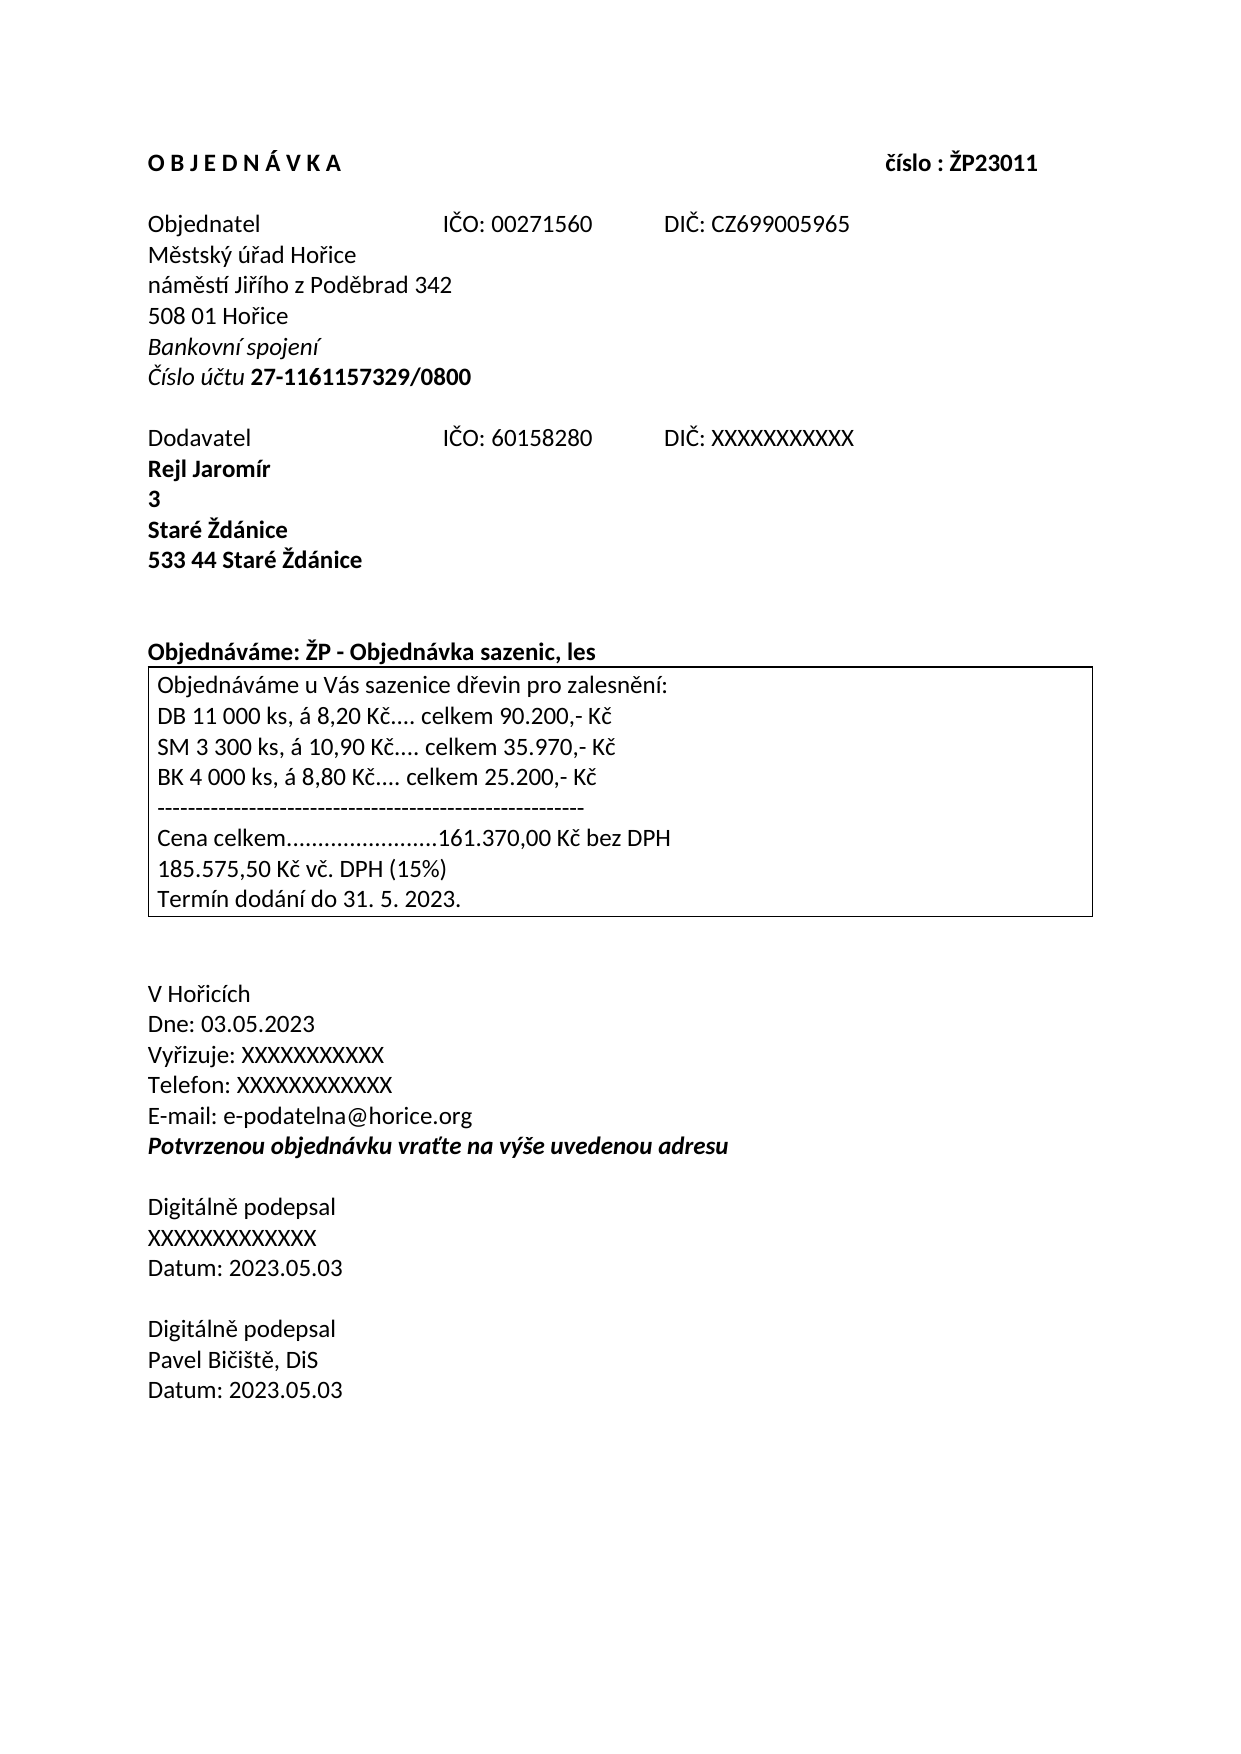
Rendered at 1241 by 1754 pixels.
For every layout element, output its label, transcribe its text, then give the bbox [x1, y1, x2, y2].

text -------------------------------------------------------- [149, 788, 1092, 819]
text Datum: 2023.05.03 [148, 1375, 1093, 1405]
text Digitálně podepsal [148, 1314, 1093, 1344]
text náměstí Jiřího z Poděbrad 342 [148, 270, 1093, 300]
text Digitálně podepsal [148, 1192, 1093, 1222]
text XXXXXXXXXXXXX [148, 1222, 1093, 1253]
text Bankovní spojení [148, 331, 1093, 361]
text Cena celkem........................161.370,00 Kč bez DPH [149, 819, 1092, 849]
text Objednáváme u Vás sazenice dřevin pro zalesnění: [149, 668, 1092, 697]
text 533 44 Staré Ždánice [148, 544, 1093, 575]
text Datum: 2023.05.03 [148, 1253, 1093, 1283]
text Číslo účtu 27-1161157329/0800 [148, 361, 1093, 392]
text O B J E D N Á V K A číslo : ŽP23011 [148, 148, 1093, 178]
text Dodavatel IČO: 60158280 DIČ: XXXXXXXXXXX [148, 422, 1093, 453]
text Objednáváme: ŽP - Objednávka sazenic, les [148, 636, 1093, 666]
text Potvrzenou objednávku vraťte na výše uvedenou adresu [148, 1131, 1093, 1161]
text V Hořicích [148, 978, 1093, 1008]
text Městský úřad Hořice [148, 239, 1093, 270]
text SM 3 300 ks, á 10,90 Kč.... celkem 35.970,- Kč [149, 727, 1092, 758]
text Rejl Jaromír [148, 453, 1093, 483]
text 185.575,50 Kč vč. DPH (15%) [149, 849, 1092, 880]
text 3 [148, 483, 1093, 514]
text Objednatel IČO: 00271560 DIČ: CZ699005965 [148, 209, 1093, 239]
text E-mail: e-podatelna@horice.org [148, 1100, 1093, 1131]
text Staré Ždánice [148, 514, 1093, 544]
text Telefon: XXXXXXXXXXXX [148, 1069, 1093, 1100]
text Termín dodání do 31. 5. 2023. [149, 880, 1092, 916]
text DB 11 000 ks, á 8,20 Kč.... celkem 90.200,- Kč [149, 697, 1092, 727]
text Vyřizuje: XXXXXXXXXXX [148, 1039, 1093, 1069]
text Dne: 03.05.2023 [148, 1008, 1093, 1039]
text 508 01 Hořice [148, 300, 1093, 331]
text BK 4 000 ks, á 8,80 Kč.... celkem 25.200,- Kč [149, 758, 1092, 788]
text Pavel Bičiště, DiS [148, 1344, 1093, 1375]
